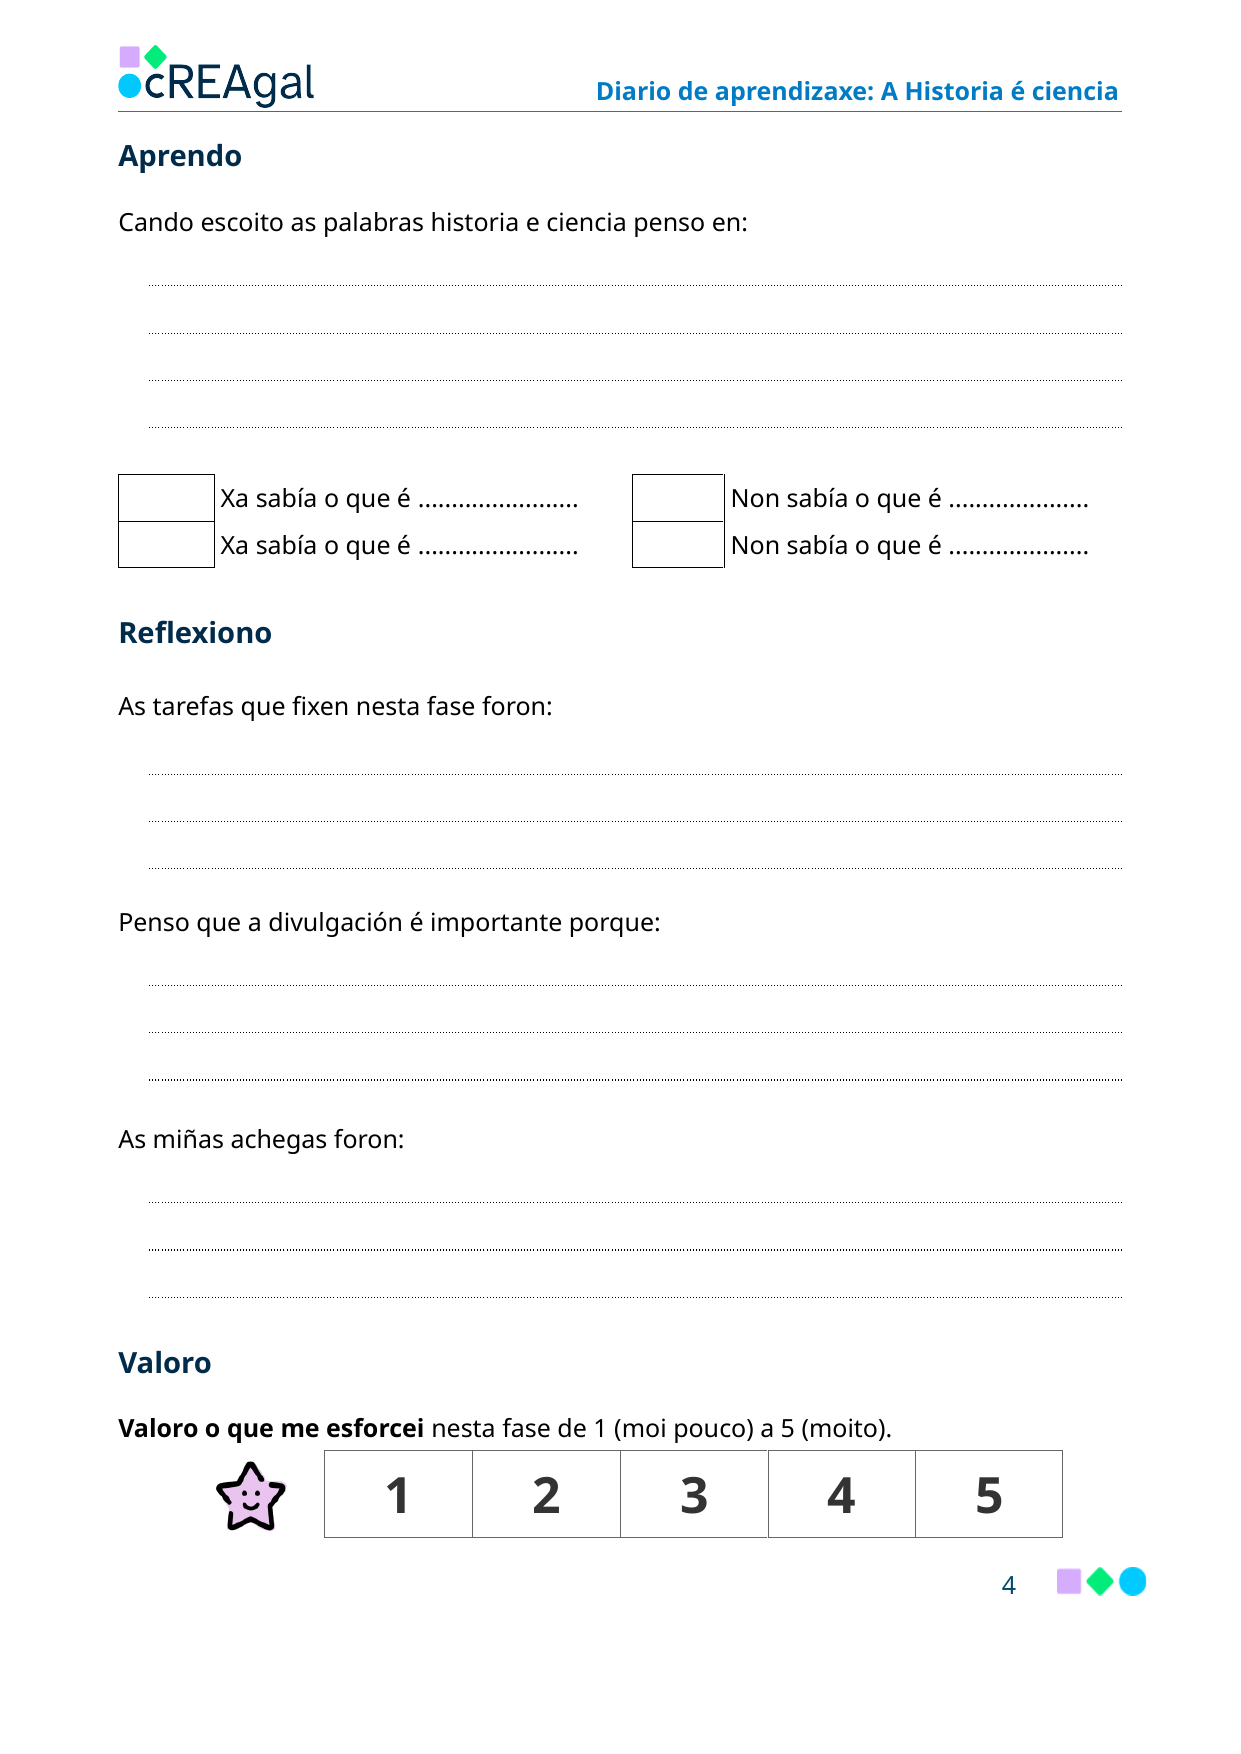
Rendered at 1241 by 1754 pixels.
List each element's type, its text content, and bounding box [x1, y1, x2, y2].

subtitle Valoro [118, 1342, 1122, 1382]
picture [1057, 1567, 1130, 1596]
table_cell [148, 381, 1122, 428]
table_header 5 [916, 1451, 1062, 1537]
table_header [633, 475, 723, 521]
subtitle Aprendo [118, 135, 1122, 175]
text As miñas achegas foron: [118, 1122, 1122, 1156]
table_header 4 [769, 1451, 915, 1537]
picture [208, 1455, 293, 1536]
table_header [148, 239, 1122, 286]
table_header [119, 475, 214, 521]
table_cell [148, 1203, 1122, 1251]
picture [118, 45, 314, 108]
text As tarefas que fixen nesta fase foron: [118, 688, 1122, 722]
table_header [148, 939, 1122, 986]
table_cell [148, 822, 1122, 869]
table_cell [148, 1251, 1122, 1298]
text Cando escoito as palabras historia e ciencia penso en: [118, 205, 1122, 239]
table_cell [148, 775, 1122, 822]
table_header 2 [473, 1451, 620, 1537]
table_header [148, 1156, 1122, 1203]
subtitle Reflexiono [118, 612, 1122, 652]
table_cell [148, 986, 1122, 1033]
table_cell [148, 286, 1122, 334]
table_header [177, 1450, 324, 1538]
table_header [148, 728, 1122, 775]
picture [1137, 1567, 1147, 1578]
text Valoro o que me esforcei nesta fase de 1 (moi pouco) a 5 (moito). [118, 1411, 1122, 1445]
table_header 1 [325, 1451, 472, 1537]
table_cell [633, 522, 723, 567]
table_cell [148, 1033, 1122, 1081]
table_header Xa sabía o que é ........................ [215, 474, 632, 522]
table_cell [148, 334, 1122, 381]
table_header Non sabía o que é ..................... [725, 474, 1144, 522]
table_cell Non sabía o que é ..................... [725, 522, 1144, 568]
table_cell [119, 522, 214, 567]
text Penso que a divulgación é importante porque: [118, 905, 1122, 939]
table_header 3 [621, 1451, 767, 1537]
table_cell Xa sabía o que é ........................ [215, 522, 632, 568]
picture [1136, 1584, 1147, 1596]
